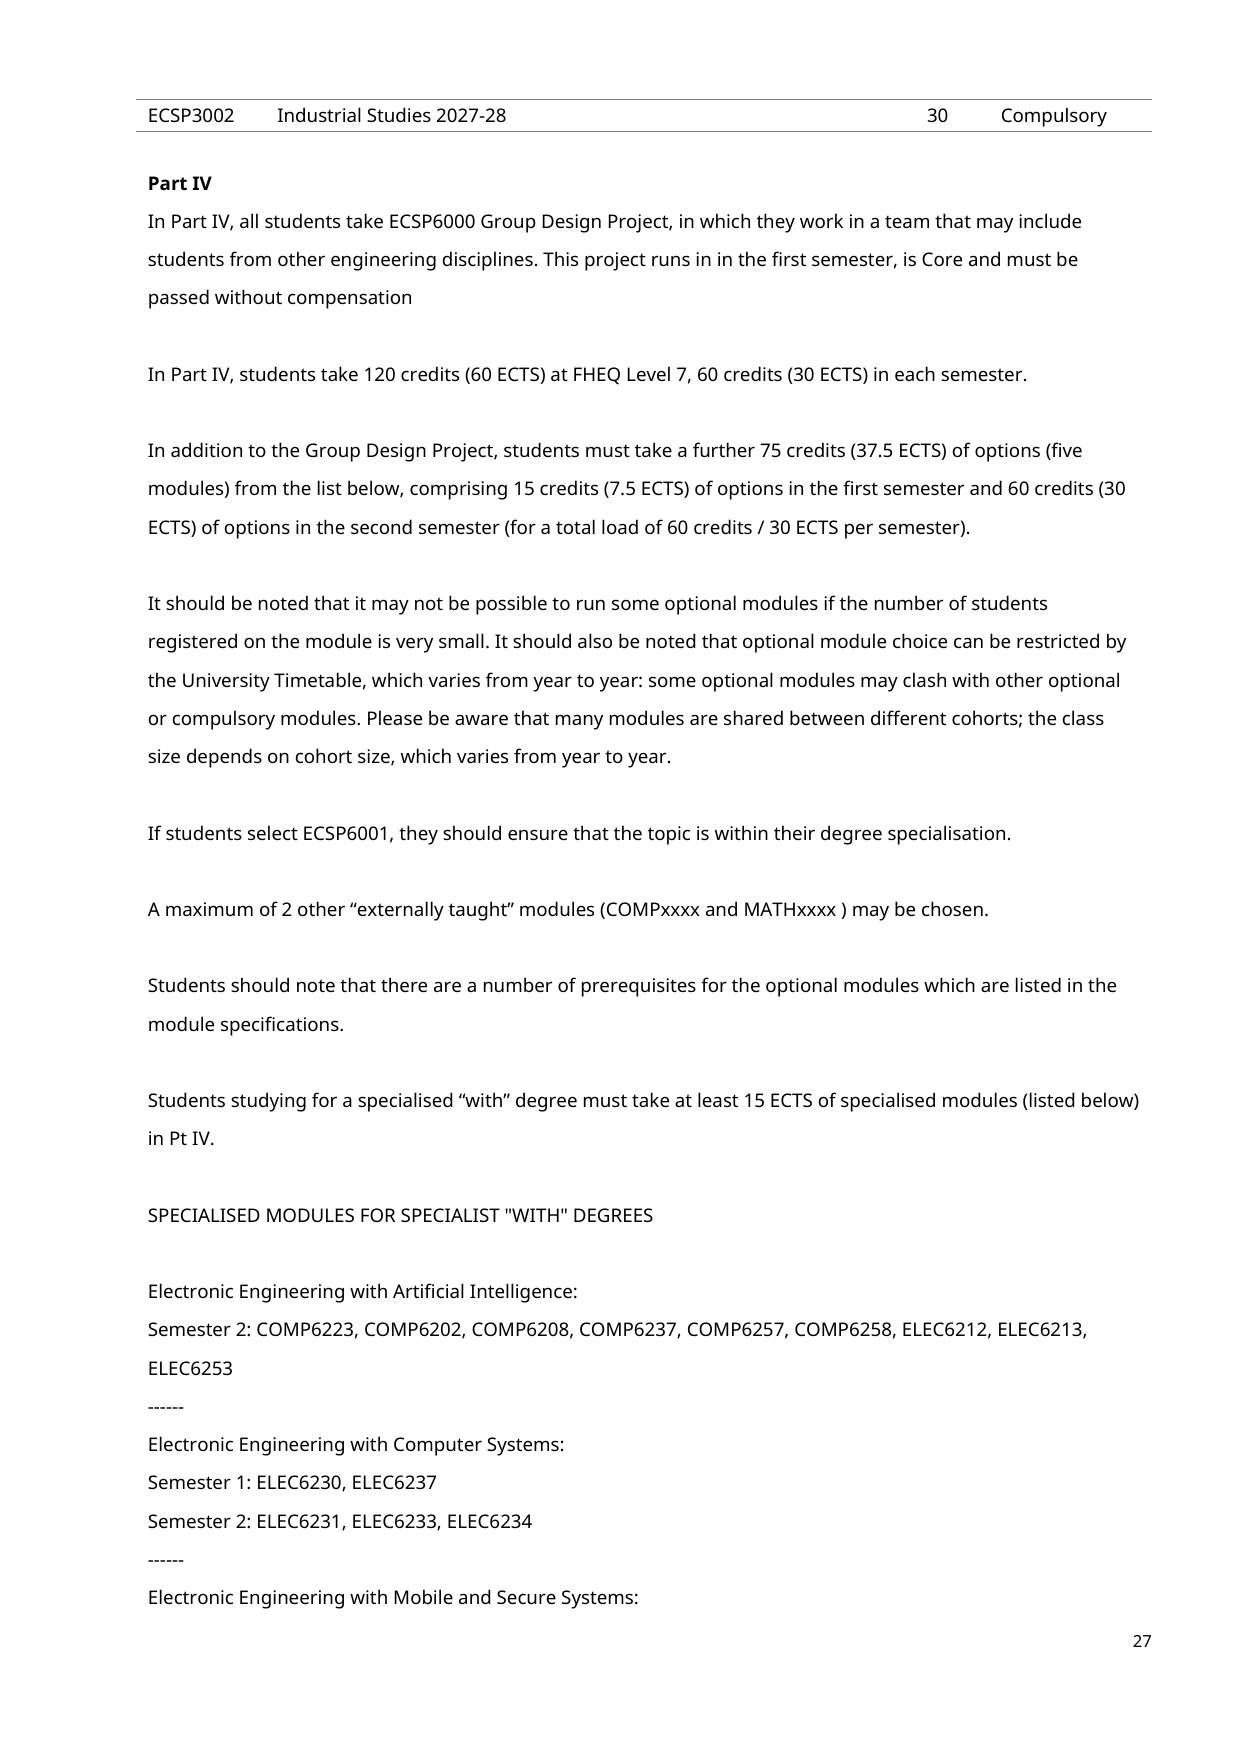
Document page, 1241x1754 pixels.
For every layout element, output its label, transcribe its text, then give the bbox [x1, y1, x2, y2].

table_cell 30 [916, 100, 989, 131]
table_cell Compulsory [989, 100, 1152, 131]
table_cell ECSP3002 [136, 100, 266, 131]
table_cell Part IV In Part IV, all students take ECSP6000 Group Design Project, in which they work in a team that may include students from other engineering disciplines. This project runs in in the first semester, is Core and must be passed without compensation In Part IV, students take 120 credits (60 ECTS) at FHEQ Level 7, 60 credits (30 ECTS) in each semester. In addition to the Group Design Project, students must take a further 75 credits (37.5 ECTS) of options (five modules) from the list below, comprising 15 credits (7.5 ECTS) of options in the first semester and 60 credits (30 ECTS) of options in the second semester (for a total load of 60 credits / 30 ECTS per semester). It should be noted that it may not be possible to run some optional modules if the number of students registered on the module is very small. It should also be noted that optional module choice can be restricted by the University Timetable, which varies from year to year: some optional modules may clash with other optional or compulsory modules. Please be aware that many modules are shared between different cohorts; the class size depends on cohort size, which varies from year to year. If students select ECSP6001, they should ensure that the topic is within their degree specialisation. A maximum of 2 other “externally taught” modules (COMPxxxx and MATHxxxx ) may be chosen. Students should note that there are a number of prerequisites for the optional modules which are listed in the module specifications. Students studying for a specialised “with” degree must take at least 15 ECTS of specialised modules (listed below) in Pt IV. SPECIALISED MODULES FOR SPECIALIST "WITH" DEGREES Electronic Engineering with Artificial Intelligence: Semester 2: COMP6223, COMP6202, COMP6208, COMP6237, COMP6257, COMP6258, ELEC6212, ELEC6213, ELEC6253 ------ Electronic Engineering with Computer Systems: Semester 1: ELEC6230, ELEC6237 Semester 2: ELEC6231, ELEC6233, ELEC6234 ------ Electronic Engineering with Mobile and Secure Systems: [136, 132, 1152, 1610]
table_cell Industrial Studies 2027-28 [266, 100, 916, 131]
